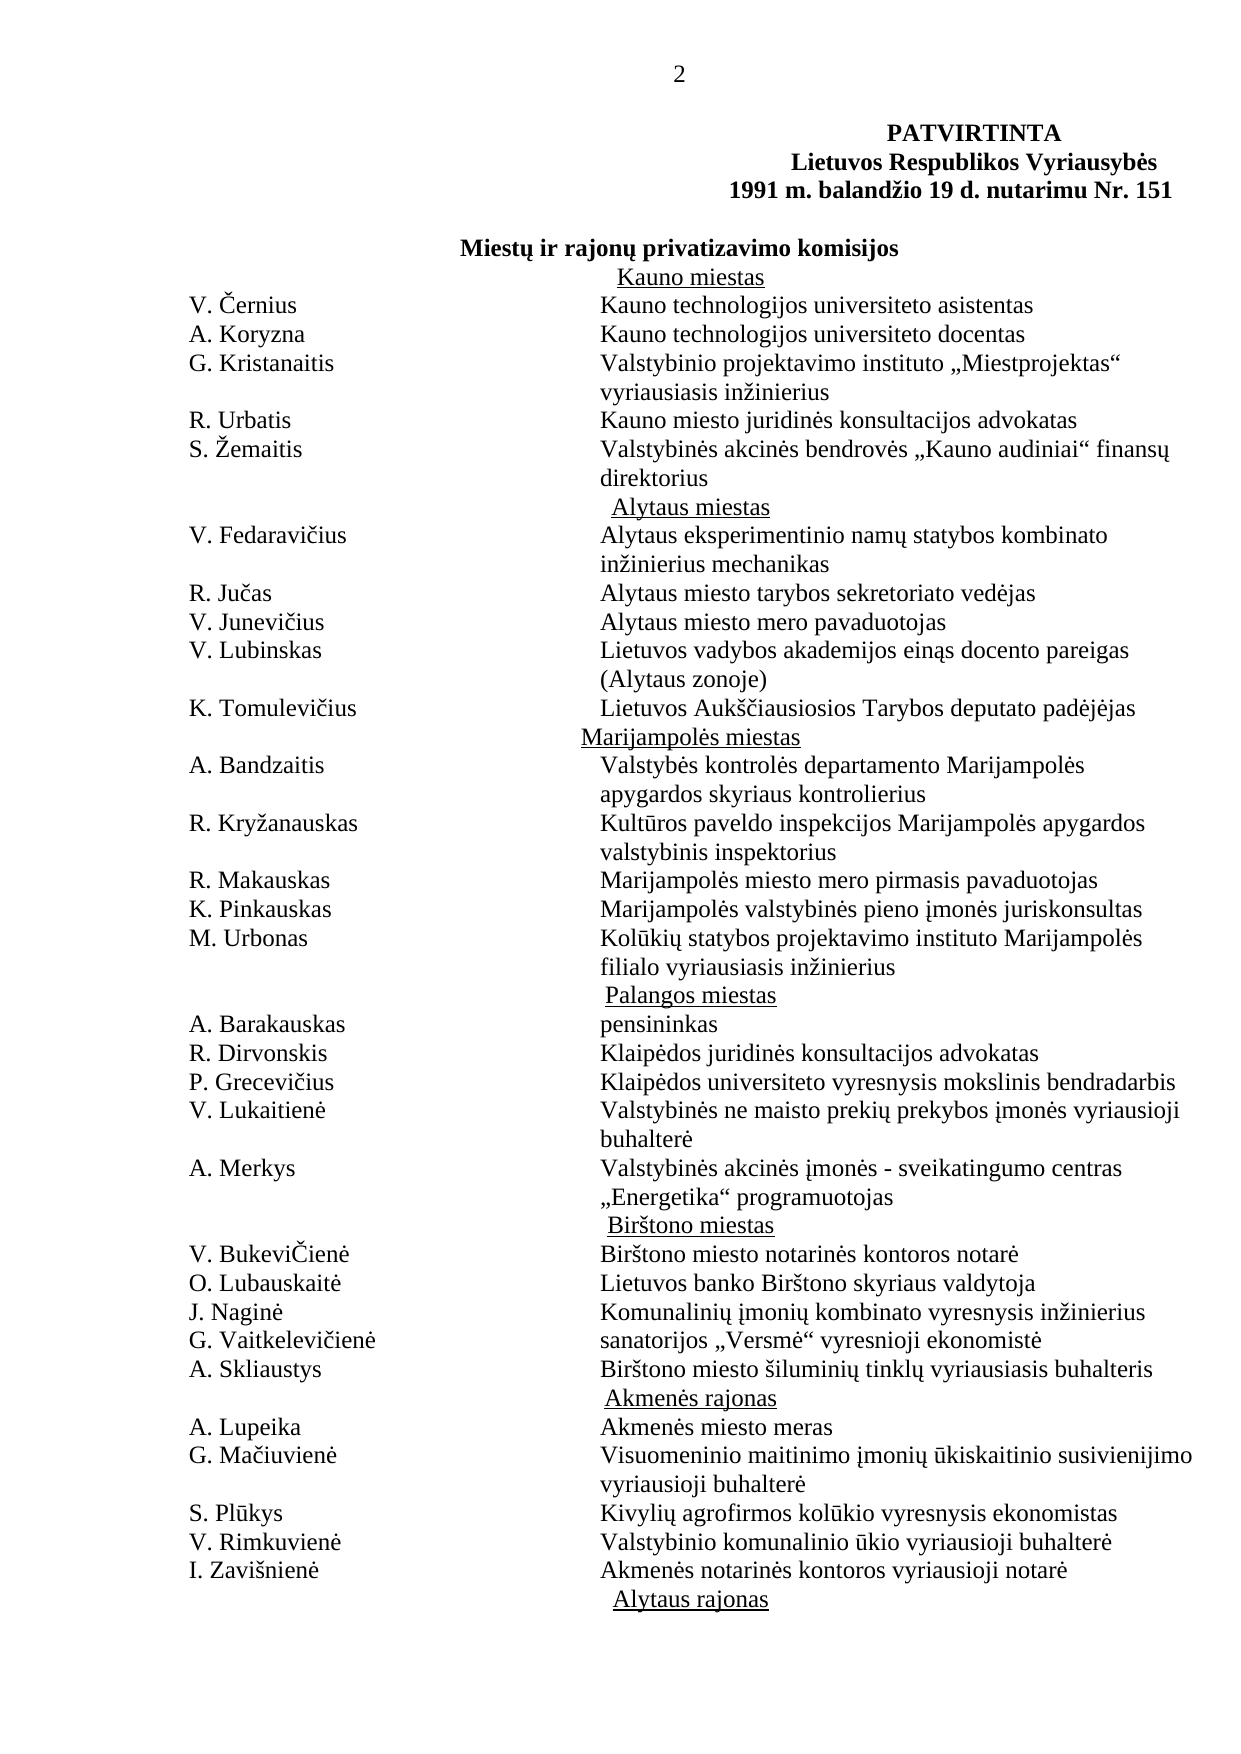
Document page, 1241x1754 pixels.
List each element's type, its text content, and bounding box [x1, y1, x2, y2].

table_cell R. Urbatis [577, 406, 588, 434]
table_cell A. Koryzna [577, 319, 588, 348]
table_cell S. Plūkys [577, 1498, 588, 1527]
table_cell pensininkas [1193, 1009, 1204, 1038]
table_cell P. Grecevičius [577, 1067, 588, 1096]
table_cell P. Grecevičius [177, 1067, 188, 1096]
table_cell S. Plūkys [177, 1498, 188, 1527]
table_cell O. Lubauskaitė [577, 1268, 588, 1297]
table_cell A. Skliaustys [177, 1354, 588, 1383]
table_cell I. Zavišnienė [177, 1556, 588, 1584]
table_cell R. Kryžanauskas [177, 808, 588, 866]
table_cell V. BukeviČienė [177, 1239, 188, 1268]
table_cell A. Barakauskas [577, 1009, 588, 1038]
table_cell R. Dirvonskis [177, 1038, 188, 1067]
text Lietuvos Respublikos Vyriausybės [177, 147, 1181, 176]
text Miestų ir rajonų privatizavimo komisijos [177, 233, 1181, 262]
table_cell A. Bandzaitis [177, 751, 588, 808]
table_cell A. Lupeika [177, 1412, 188, 1441]
table_cell V. Černius [177, 291, 188, 319]
text 1991 m. balandžio 19 d. nutarimu Nr. 151 [177, 176, 1181, 204]
table_cell K. Tomulevičius [177, 693, 188, 722]
table_cell V. BukeviČienė [577, 1239, 588, 1268]
table_cell V. Junevičius [177, 607, 188, 636]
table_cell Valstybinės akcinės įmonės - sveikatingumo centras „Energetika“ programuotojas [589, 1153, 1204, 1211]
table_cell R. Dirvonskis [577, 1038, 588, 1067]
table_cell Birštono miestas [177, 1211, 1204, 1239]
table_cell V. Černius [577, 291, 588, 319]
table_cell G. Mačiuvienė [177, 1441, 588, 1498]
table_cell Akmenės notarinės kontoros vyriausioji notarė [589, 1556, 1204, 1584]
table_cell Akmenės rajonas [177, 1383, 1204, 1412]
table_cell K. Pinkauskas [177, 894, 588, 923]
table_cell Birštono miesto šiluminių tinklų vyriausiasis buhalteris [589, 1354, 1204, 1383]
table_cell V. Fedaravičius [177, 521, 588, 578]
table_cell G. Vaitkelevičienė [177, 1326, 588, 1354]
table_cell Kolūkių statybos projektavimo instituto Marijampolės filialo vyriausiasis inžinierius [589, 923, 1204, 981]
table_cell Valstybinės akcinės bendrovės „Kauno audiniai“ finansų direktorius [589, 434, 1204, 492]
table_cell K. Tomulevičius [577, 693, 588, 722]
table_cell A. Merkys [177, 1153, 588, 1211]
table_cell A. Lupeika [577, 1412, 588, 1441]
table_cell Palangos miestas [177, 981, 1204, 1009]
table_cell R. Urbatis [177, 406, 188, 434]
table_cell V. Lukaitienė [177, 1096, 588, 1153]
table_cell O. Lubauskaitė [177, 1268, 188, 1297]
table_cell Alytaus rajonas [177, 1584, 1204, 1613]
table_cell R. Makauskas [177, 866, 588, 894]
table_cell R. Jučas [577, 578, 588, 607]
table_cell S. Žemaitis [177, 434, 588, 492]
table_cell J. Naginė [577, 1297, 588, 1326]
table_cell V. Lubinskas [177, 636, 588, 693]
table_cell pensininkas [589, 1009, 600, 1038]
table_header Kauno miestas [177, 262, 1204, 291]
table_cell A. Barakauskas [177, 1009, 188, 1038]
table_cell A. Koryzna [177, 319, 188, 348]
table_cell J. Naginė [177, 1297, 188, 1326]
table_cell V. Rimkuvienė [177, 1527, 588, 1556]
table_cell Alytaus miestas [177, 492, 1204, 521]
text PATVIRTINTA [177, 118, 1181, 147]
table_cell Marijampolės miestas [177, 722, 1204, 751]
table_cell M. Urbonas [177, 923, 588, 981]
table_cell G. Kristanaitis [177, 348, 588, 406]
table_cell Lietuvos Aukščiausiosios Tarybos deputato padėjėjas [589, 693, 1204, 722]
table_cell V. Junevičius [577, 607, 588, 636]
table_cell R. Jučas [177, 578, 188, 607]
